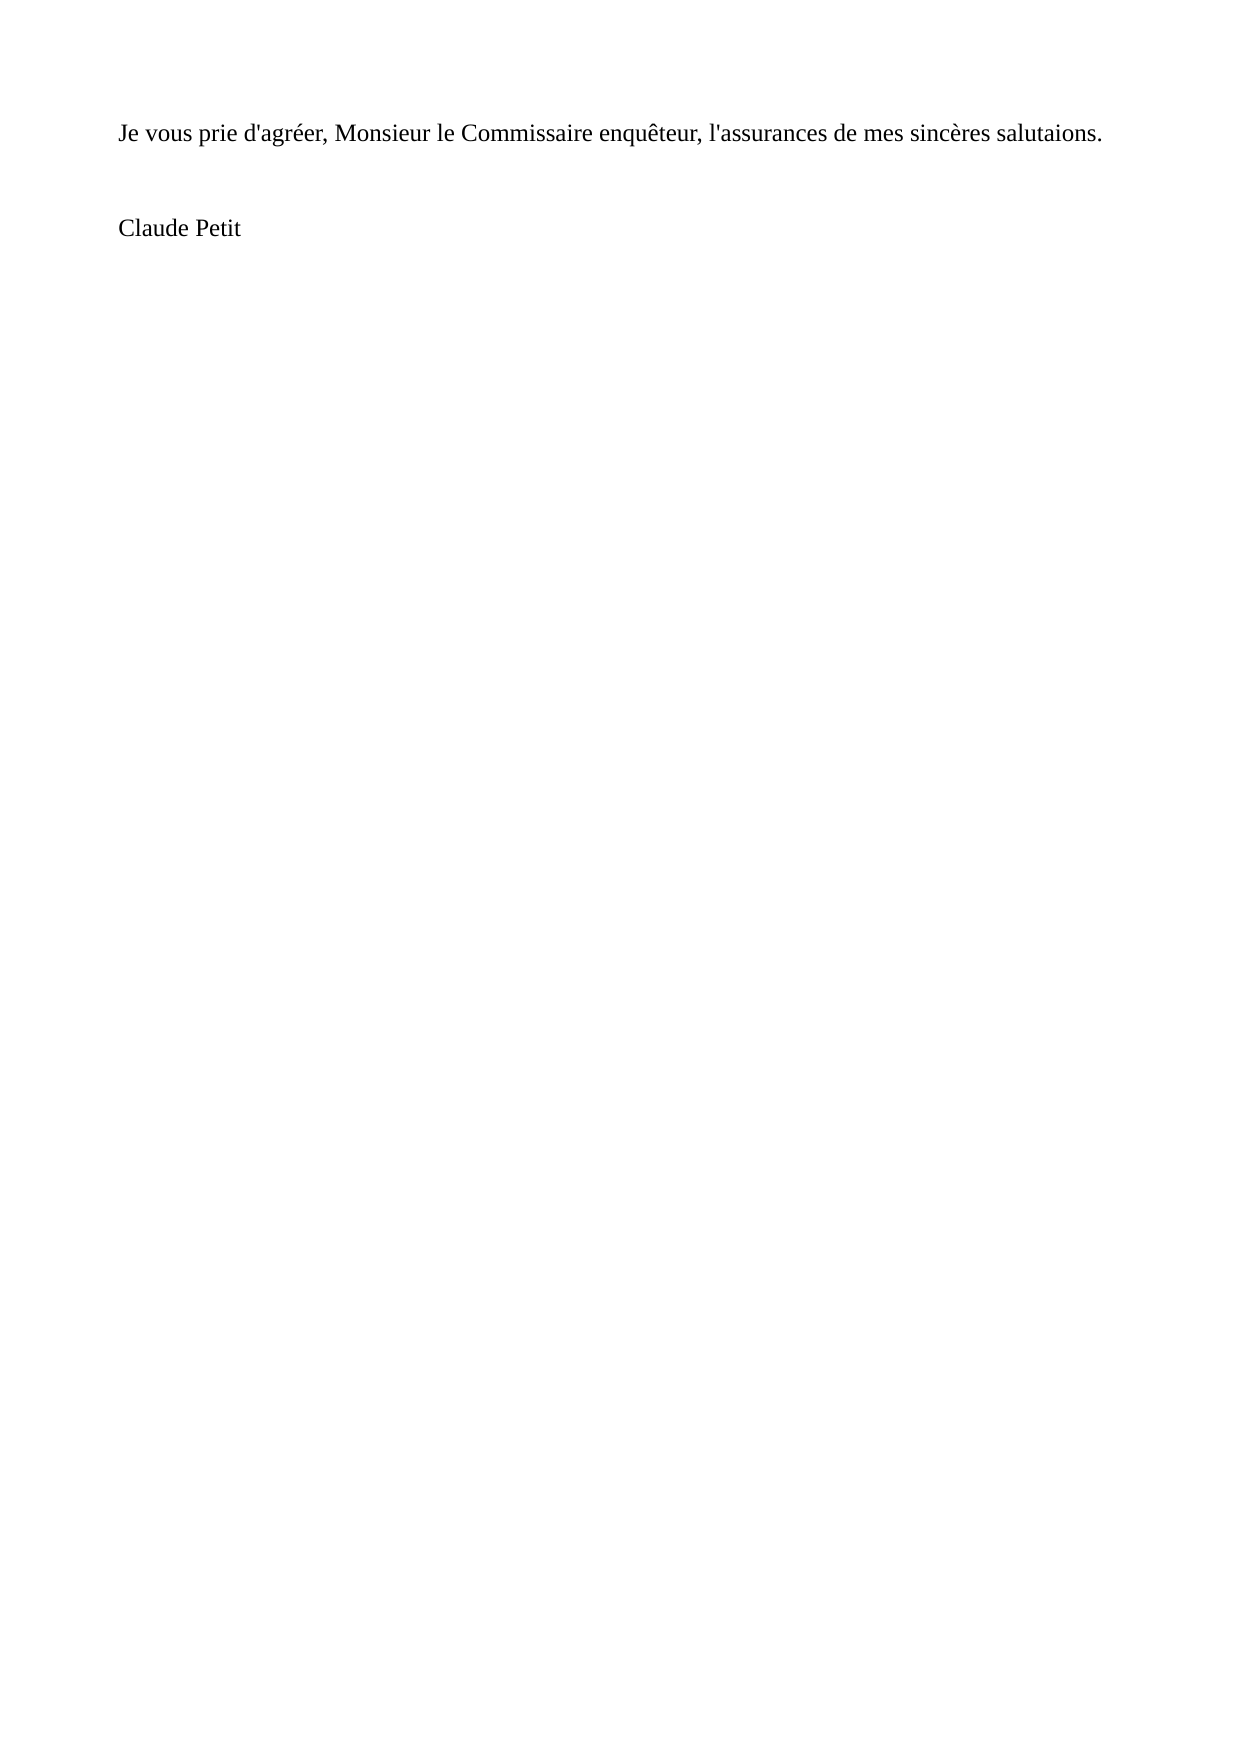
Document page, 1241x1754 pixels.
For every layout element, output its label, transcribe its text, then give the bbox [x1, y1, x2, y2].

text Claude Petit [118, 213, 1122, 242]
text Je vous prie d'agréer, Monsieur le Commissaire enquêteur, l'assurances de mes sincères salutaions. [118, 118, 1122, 147]
